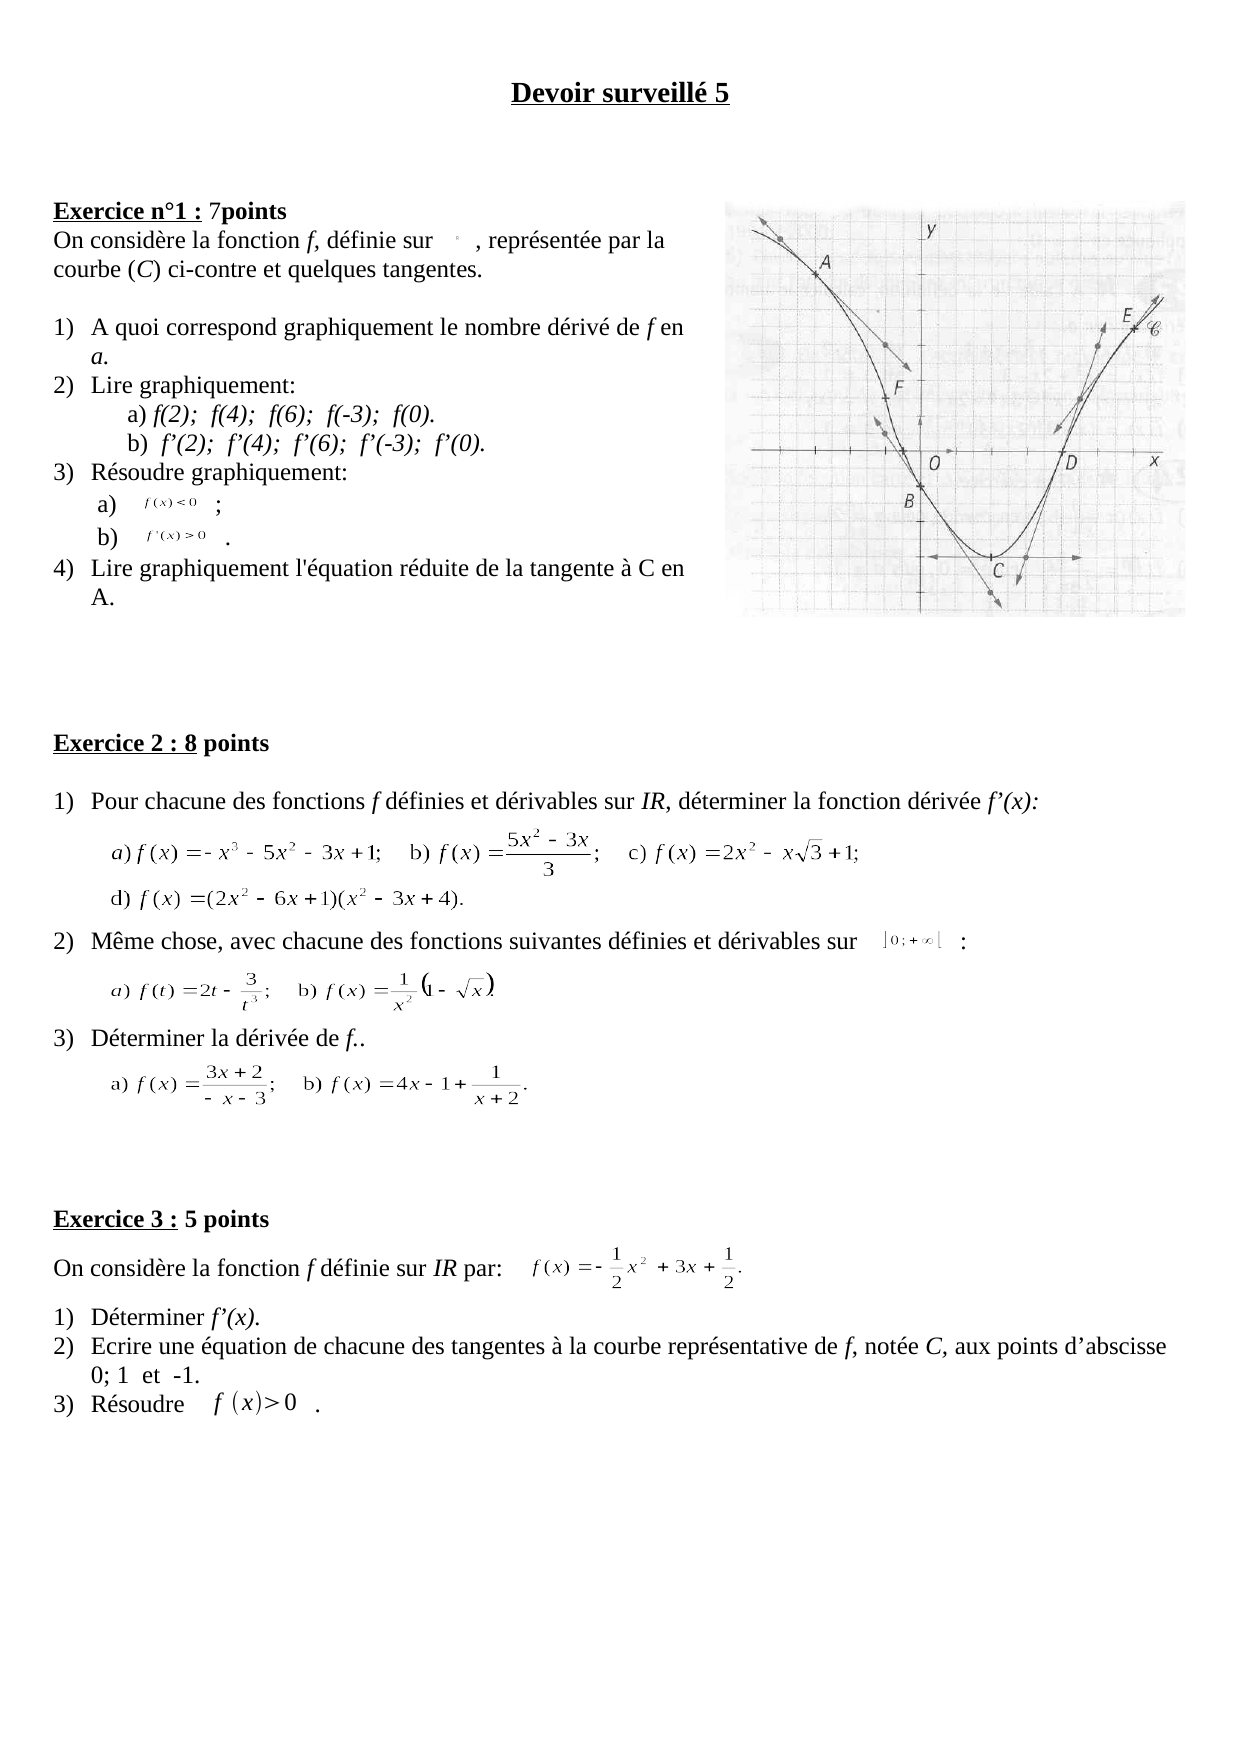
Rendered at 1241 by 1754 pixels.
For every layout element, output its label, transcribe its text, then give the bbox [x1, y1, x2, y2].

list A quoi correspond graphiquement le nombre dérivé de f en a. [53, 312, 723, 370]
list Même chose, avec chacune des fonctions suivantes définies et dérivables sur : [53, 923, 1187, 1023]
text Exercice n°1 : 7points [53, 196, 1187, 618]
subtitle Exercice 2 : 8 points [53, 727, 1187, 756]
text On considère la fonction f, définie sur , représentée par la courbe (C) ci-contre et quelques tangentes. [53, 225, 723, 283]
picture [725, 201, 1186, 617]
list Lire graphiquement: a) f(2); f(4); f(6); f(-3); f(0). b) f’(2); f’(4); f’(6); f’(-3); f’(0). [53, 370, 723, 457]
list Résoudre graphiquement: a) ; b) . [53, 457, 723, 553]
list Déterminer la dérivée de f.. [53, 1023, 1187, 1117]
list Déterminer f’(x). [53, 1302, 1187, 1331]
list Pour chacune des fonctions f définies et dérivables sur IR, déterminer la fonction dérivée f’(x): [53, 786, 1187, 923]
text Devoir surveillé 5 [53, 75, 1187, 108]
list Lire graphiquement l'équation réduite de la tangente à C en A. [53, 553, 723, 611]
list Ecrire une équation de chacune des tangentes à la courbe représentative de f, notée C, aux points d’abscisse 0; 1 et -1. [53, 1331, 1187, 1389]
list Résoudre . [53, 1389, 1187, 1418]
text Exercice 3 : 5 points [53, 1204, 1187, 1233]
text On considère la fonction f définie sur IR par: [53, 1233, 1187, 1302]
